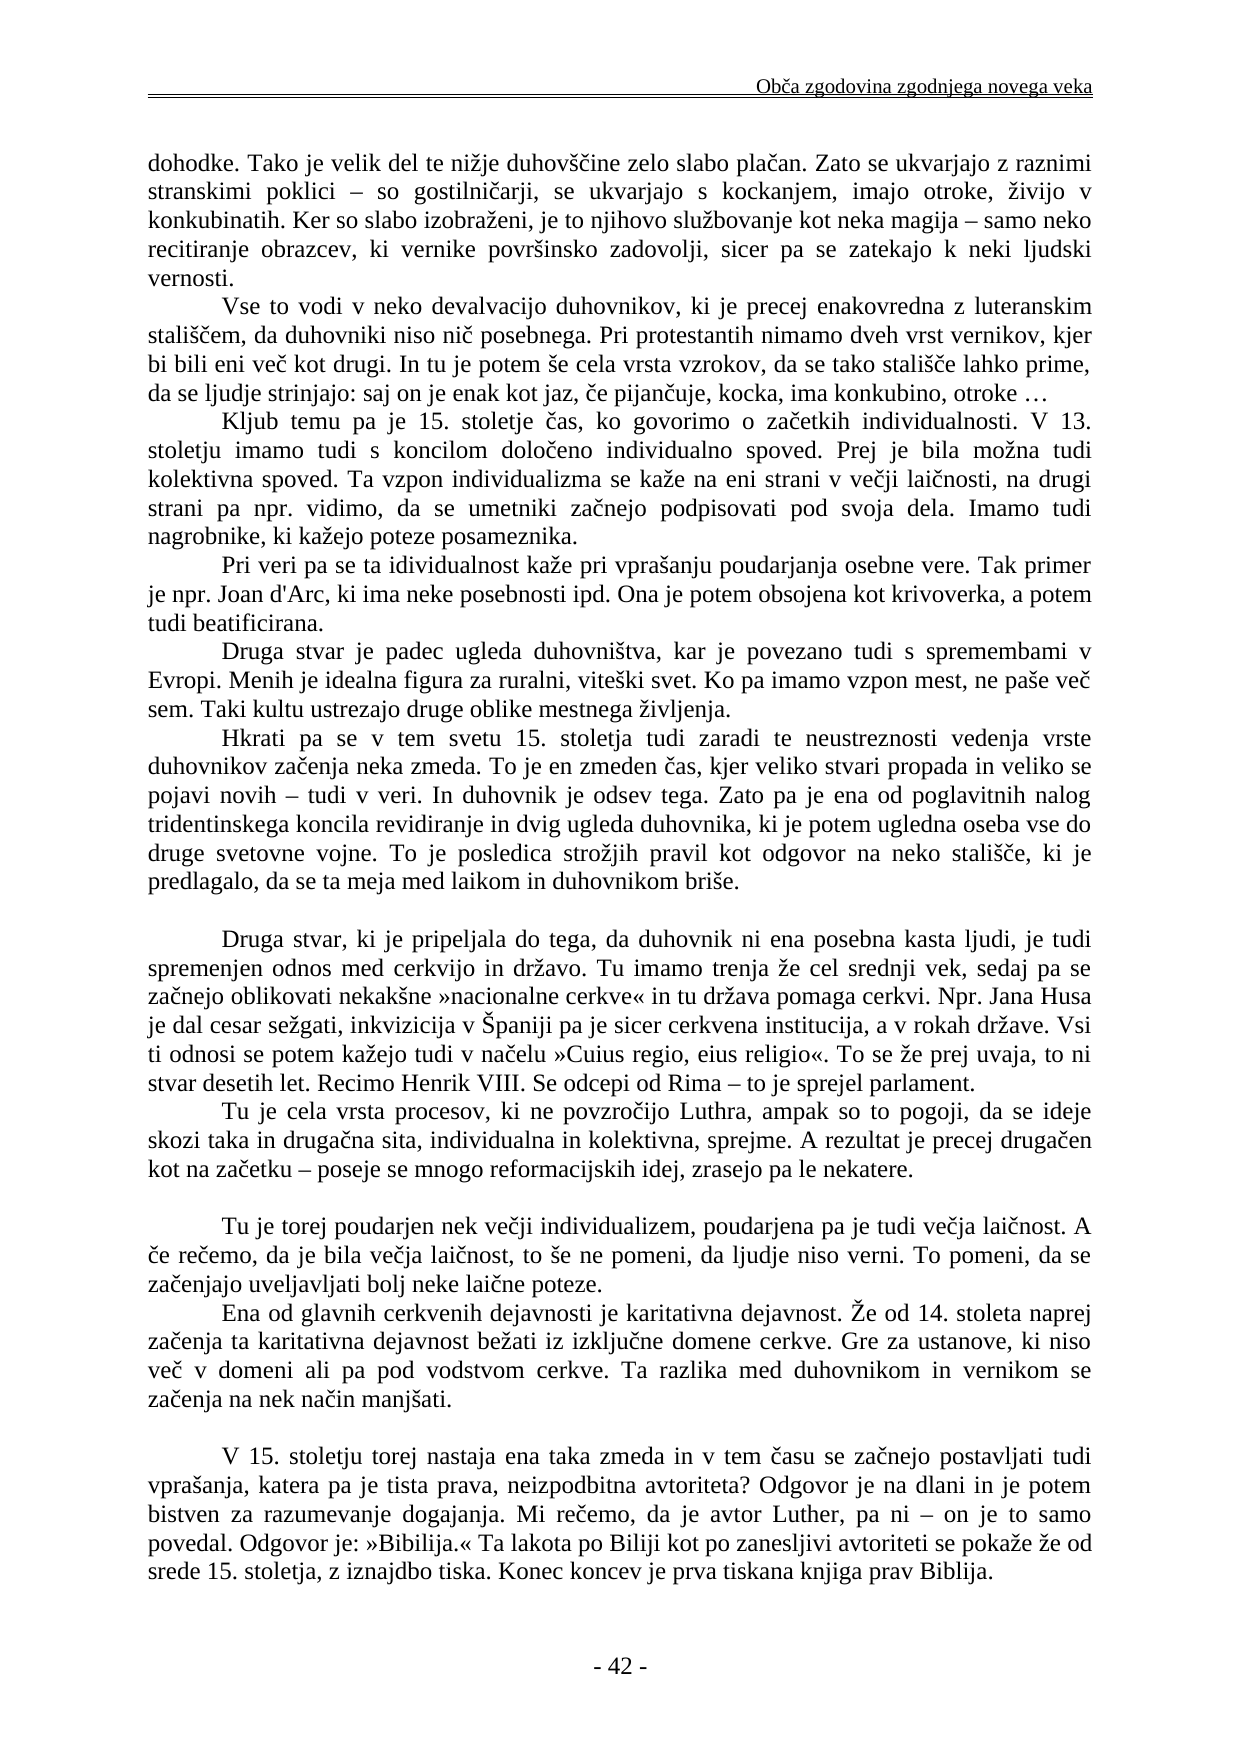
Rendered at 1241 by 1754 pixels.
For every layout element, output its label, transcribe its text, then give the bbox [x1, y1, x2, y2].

text Kljub temu pa je 15. stoletje čas, ko govorimo o začetkih individualnosti. V 13. stoletju imamo tudi s koncilom določeno individualno spoved. Prej je bila možna tudi kolektivna spoved. Ta vzpon individualizma se kaže na eni strani v večji laičnosti, na drugi strani pa npr. vidimo, da se umetniki začnejo podpisovati pod svoja dela. Imamo tudi nagrobnike, ki kažejo poteze posameznika. [148, 406, 1093, 550]
text dohodke. Tako je velik del te nižje duhovščine zelo slabo plačan. Zato se ukvarjajo z raznimi stranskimi poklici – so gostilničarji, se ukvarjajo s kockanjem, imajo otroke, živijo v konkubinatih. Ker so slabo izobraženi, je to njihovo službovanje kot neka magija – samo neko recitiranje obrazcev, ki vernike površinsko zadovolji, sicer pa se zatekajo k neki ljudski vernosti. [148, 148, 1093, 291]
text V 15. stoletju torej nastaja ena taka zmeda in v tem času se začnejo postavljati tudi vprašanja, katera pa je tista prava, neizpodbitna avtoriteta? Odgovor je na dlani in je potem bistven za razumevanje dogajanja. Mi rečemo, da je avtor Luther, pa ni – on je to samo povedal. Odgovor je: »Bibilija.« Ta lakota po Biliji kot po zanesljivi avtoriteti se pokaže že od srede 15. stoletja, z iznajdbo tiska. Konec koncev je prva tiskana knjiga prav Biblija. [148, 1441, 1093, 1585]
text Pri veri pa se ta idividualnost kaže pri vprašanju poudarjanja osebne vere. Tak primer je npr. Joan d'Arc, ki ima neke posebnosti ipd. Ona je potem obsojena kot krivoverka, a potem tudi beatificirana. [148, 550, 1093, 636]
text Ena od glavnih cerkvenih dejavnosti je karitativna dejavnost. Že od 14. stoleta naprej začenja ta karitativna dejavnost bežati iz izključne domene cerkve. Gre za ustanove, ki niso več v domeni ali pa pod vodstvom cerkve. Ta razlika med duhovnikom in vernikom se začenja na nek način manjšati. [148, 1298, 1093, 1413]
text Hkrati pa se v tem svetu 15. stoletja tudi zaradi te neustreznosti vedenja vrste duhovnikov začenja neka zmeda. To je en zmeden čas, kjer veliko stvari propada in veliko se pojavi novih – tudi v veri. In duhovnik je odsev tega. Zato pa je ena od poglavitnih nalog tridentinskega koncila revidiranje in dvig ugleda duhovnika, ki je potem ugledna oseba vse do druge svetovne vojne. To je posledica strožjih pravil kot odgovor na neko stališče, ki je predlagalo, da se ta meja med laikom in duhovnikom briše. [148, 723, 1093, 895]
text Druga stvar, ki je pripeljala do tega, da duhovnik ni ena posebna kasta ljudi, je tudi spremenjen odnos med cerkvijo in državo. Tu imamo trenja že cel srednji vek, sedaj pa se začnejo oblikovati nekakšne »nacionalne cerkve« in tu država pomaga cerkvi. Npr. Jana Husa je dal cesar sežgati, inkvizicija v Španiji pa je sicer cerkvena institucija, a v rokah države. Vsi ti odnosi se potem kažejo tudi v načelu »Cuius regio, eius religio«. To se že prej uvaja, to ni stvar desetih let. Recimo Henrik VIII. Se odcepi od Rima – to je sprejel parlament. [148, 924, 1093, 1096]
text Druga stvar je padec ugleda duhovništva, kar je povezano tudi s spremembami v Evropi. Menih je idealna figura za ruralni, viteški svet. Ko pa imamo vzpon mest, ne paše več sem. Taki kultu ustrezajo druge oblike mestnega življenja. [148, 636, 1093, 723]
text Tu je torej poudarjen nek večji individualizem, poudarjena pa je tudi večja laičnost. A če rečemo, da je bila večja laičnost, to še ne pomeni, da ljudje niso verni. To pomeni, da se začenjajo uveljavljati bolj neke laične poteze. [148, 1211, 1093, 1298]
text Vse to vodi v neko devalvacijo duhovnikov, ki je precej enakovredna z luteranskim stališčem, da duhovniki niso nič posebnega. Pri protestantih nimamo dveh vrst vernikov, kjer bi bili eni več kot drugi. In tu je potem še cela vrsta vzrokov, da se tako stališče lahko prime, da se ljudje strinjajo: saj on je enak kot jaz, če pijančuje, kocka, ima konkubino, otroke … [148, 291, 1093, 406]
text Tu je cela vrsta procesov, ki ne povzročijo Luthra, ampak so to pogoji, da se ideje skozi taka in drugačna sita, individualna in kolektivna, sprejme. A rezultat je precej drugačen kot na začetku – poseje se mnogo reformacijskih idej, zrasejo pa le nekatere. [148, 1096, 1093, 1183]
